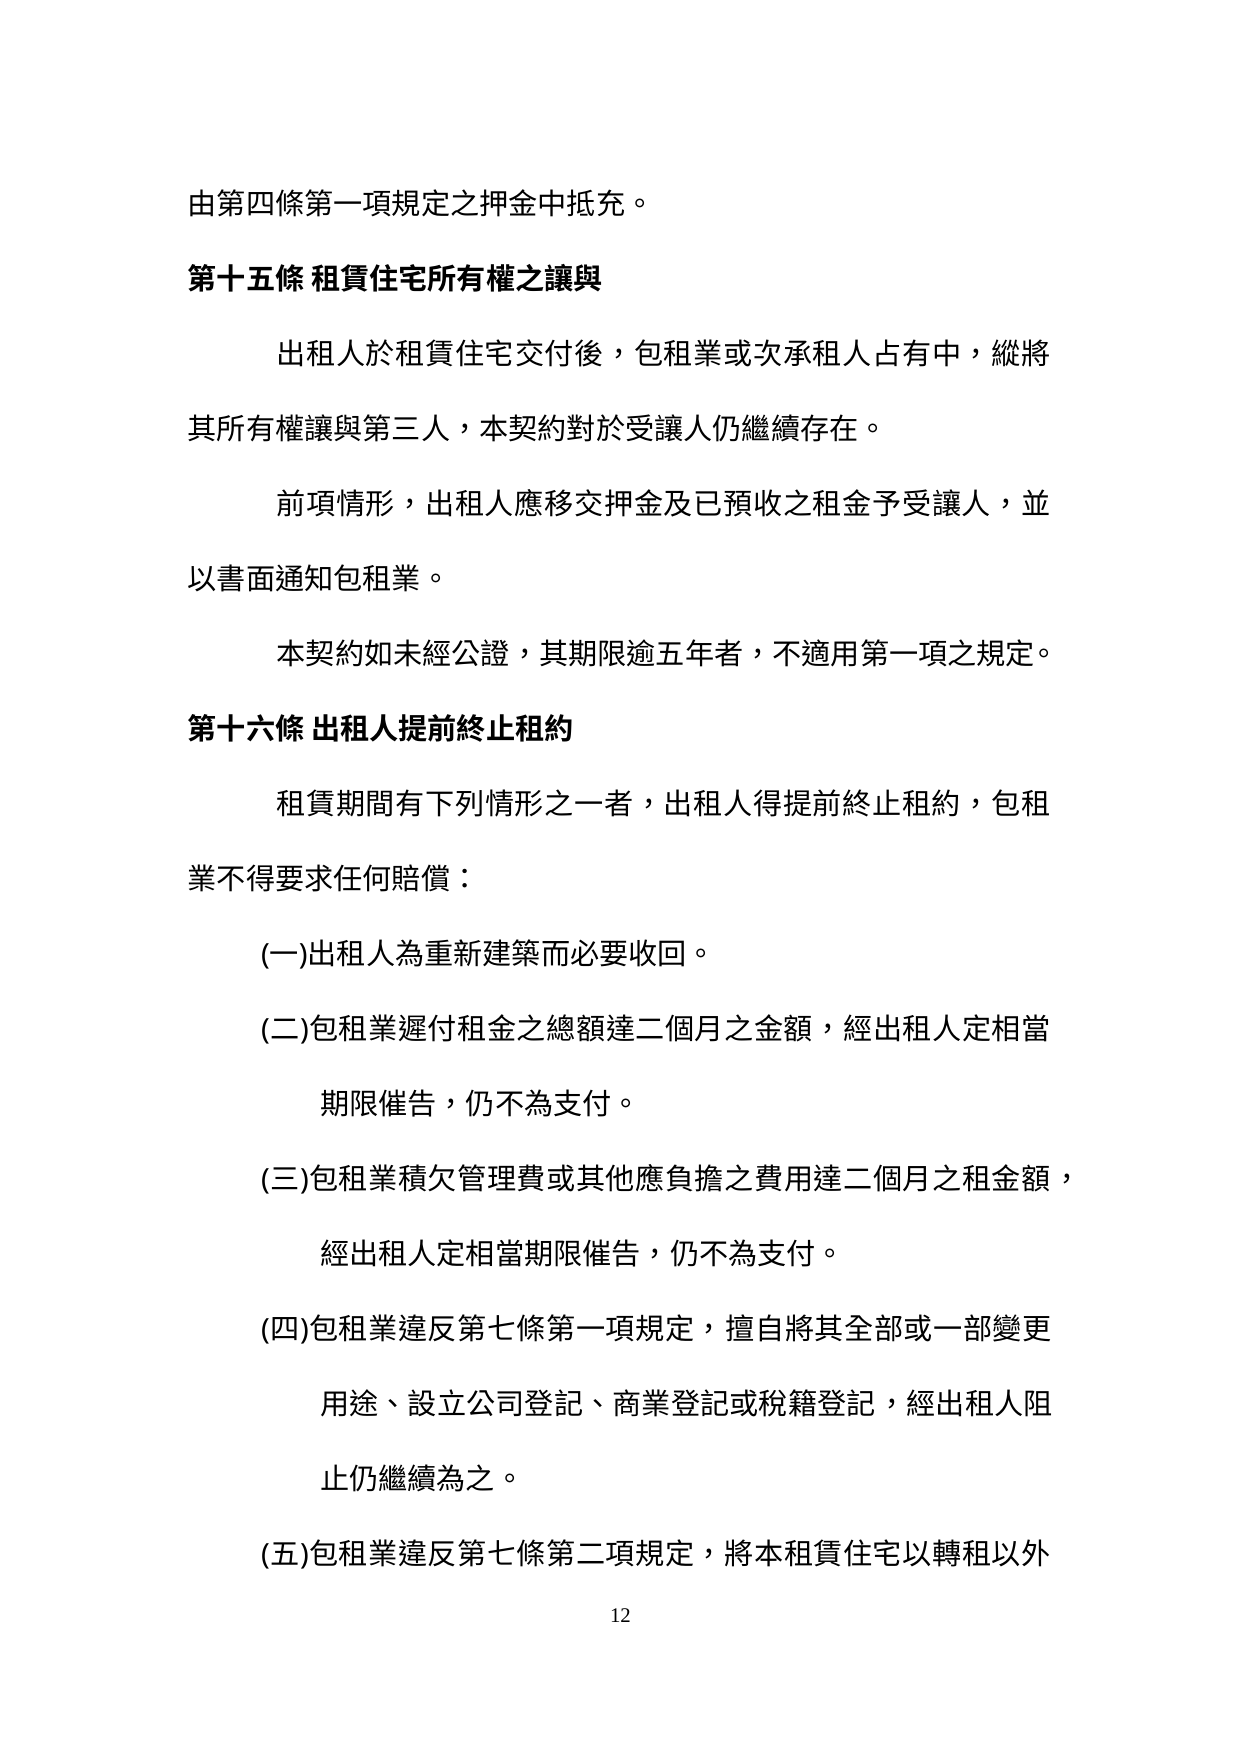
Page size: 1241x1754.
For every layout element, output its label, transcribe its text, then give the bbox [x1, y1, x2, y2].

text (二)包租業遲付租金之總額達二個月之金額，經出租人定相當期限催告，仍不為支付。 [261, 989, 1053, 1139]
text (四)包租業違反第七條第一項規定，擅自將其全部或一部變更用途、設立公司登記、商業登記或稅籍登記，經出租人阻止仍繼續為之。 [261, 1289, 1053, 1514]
text 本契約如未經公證，其期限逾五年者，不適用第一項之規定。 [187, 614, 1053, 689]
text (五)包租業違反第七條第二項規定，將本租賃住宅以轉租以外 [261, 1514, 1053, 1589]
text (三)包租業積欠管理費或其他應負擔之費用達二個月之租金額，經出租人定相當期限催告，仍不為支付。 [261, 1139, 1053, 1289]
text 出租人於租賃住宅交付後，包租業或次承租人占有中，縱將其所有權讓與第三人，本契約對於受讓人仍繼續存在。 [187, 314, 1053, 464]
text 由第四條第一項規定之押金中抵充。 [187, 164, 1053, 239]
text 第十五條 租賃住宅所有權之讓與 [187, 239, 1053, 314]
text 第十六條 出租人提前終止租約 [187, 689, 1053, 764]
text (一)出租人為重新建築而必要收回。 [261, 914, 1053, 989]
text 前項情形，出租人應移交押金及已預收之租金予受讓人，並以書面通知包租業。 [187, 464, 1053, 614]
text 租賃期間有下列情形之一者，出租人得提前終止租約，包租業不得要求任何賠償： [187, 764, 1053, 914]
